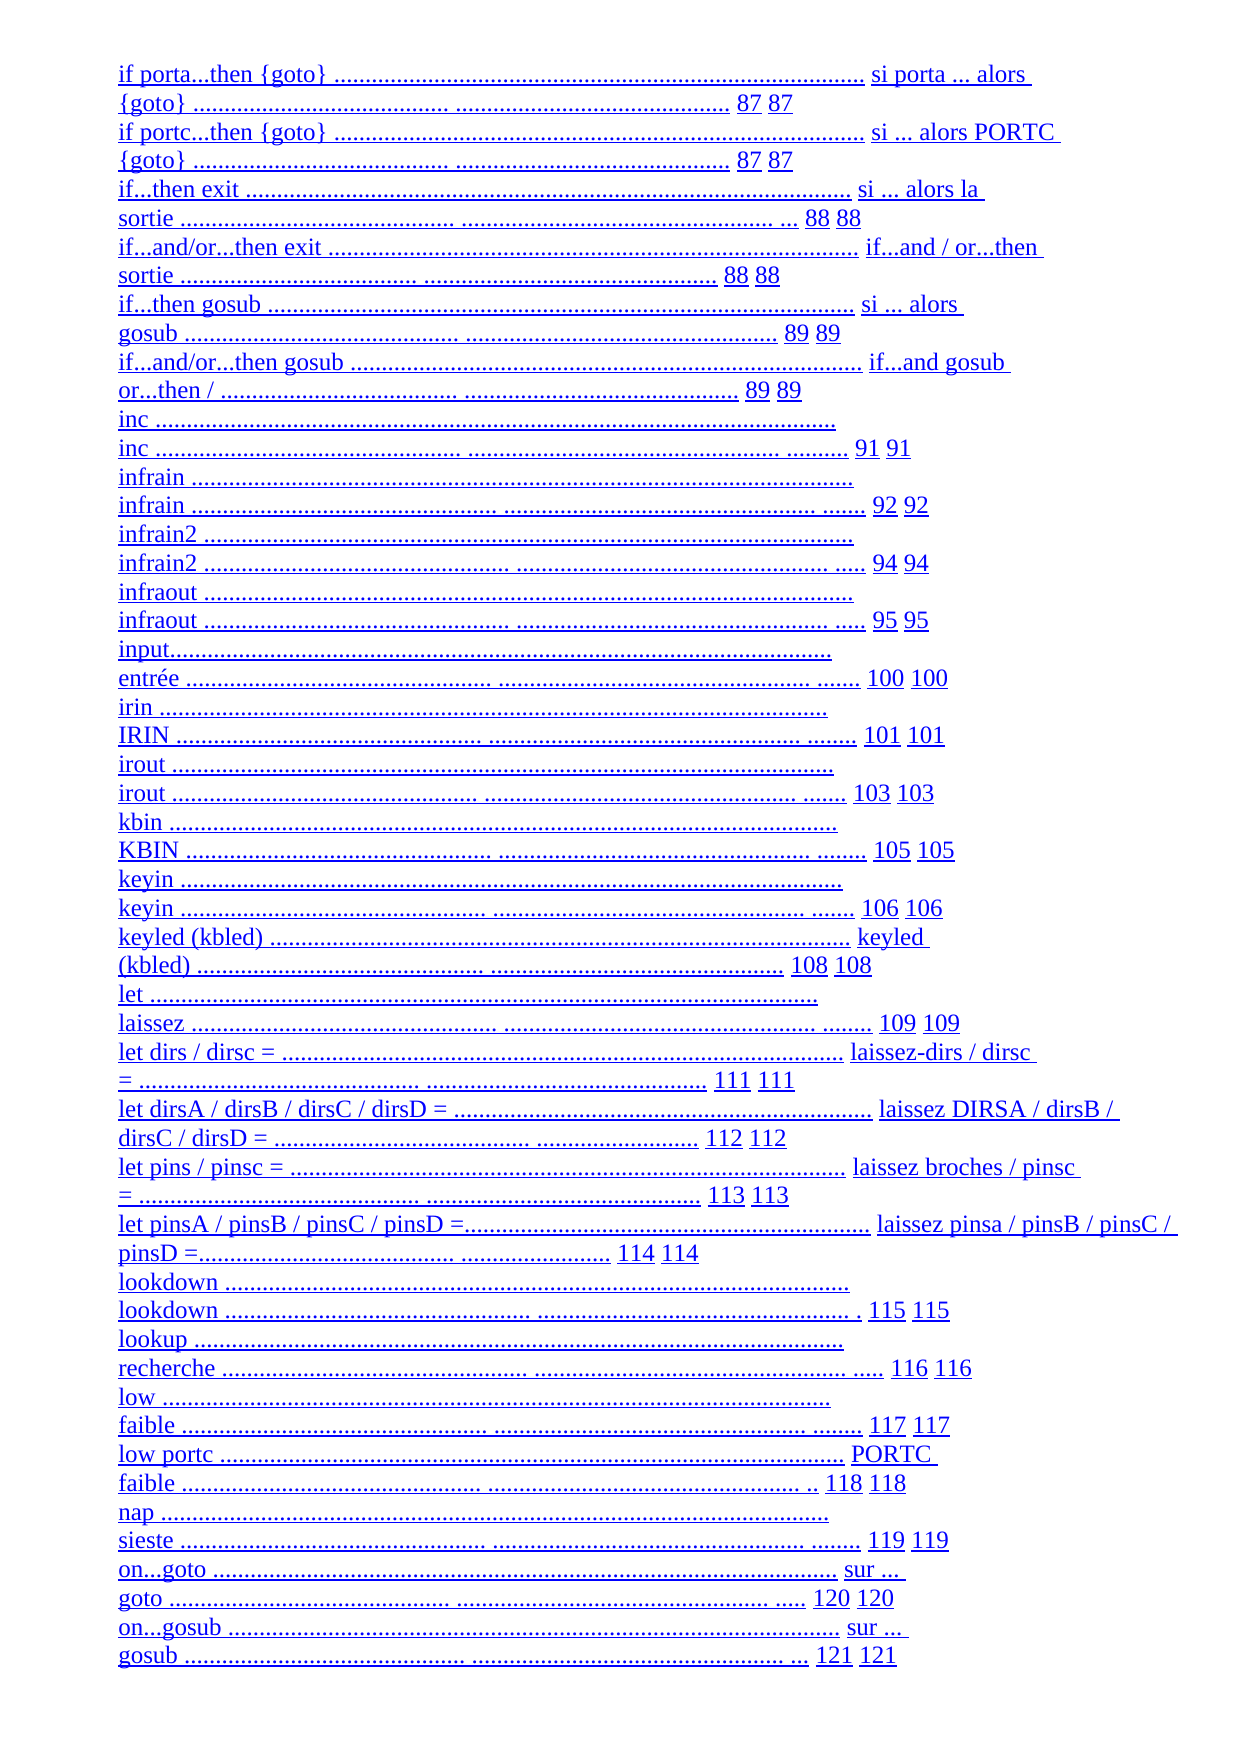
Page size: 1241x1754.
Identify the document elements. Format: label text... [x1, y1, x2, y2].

text low ........................................................................................................... faible ................................................. .................................................. ........ 117 117 [118, 1382, 1181, 1439]
text keyled (kbled) ............................................................................................. keyled (kbled) .............................................. ............................................... 108 108 [118, 922, 1181, 979]
text let pins / pinsc = ......................................................................................... laissez broches / pinsc = ............................................. ............................................ 113 113 [118, 1152, 1181, 1209]
text let ........................................................................................................... laissez ................................................. .................................................. ........ 109 109 [118, 979, 1181, 1037]
text lookup ........................................................................................................ recherche ................................................. .................................................. ..... 116 116 [118, 1324, 1181, 1382]
text inc ............................................................................................................. inc ................................................. .................................................. .......... 91 91 [118, 404, 1181, 462]
text if...then exit ................................................................................................. si ... alors la sortie ............................................ .................................................. ... 88 88 [118, 174, 1181, 232]
text let dirs / dirsc = .......................................................................................... laissez-dirs / dirsc = ............................................. ............................................. 111 111 [118, 1037, 1181, 1094]
text if...and/or...then exit ..................................................................................... if...and / or...then sortie ...................................... ............................................... 88 88 [118, 232, 1181, 289]
text irin ........................................................................................................... IRIN ................................................. .................................................. ........ 101 101 [118, 692, 1181, 749]
text on...gosub .................................................................................................. sur ... gosub ............................................. .................................................. ... 121 121 [118, 1612, 1181, 1669]
text if porta...then {goto} ..................................................................................... si porta ... alors {goto} ......................................... ............................................ 87 87 [118, 59, 1181, 117]
text irout .......................................................................................................... irout ................................................. .................................................. ....... 103 103 [118, 749, 1181, 807]
text low portc .................................................................................................... PORTC faible ................................................ .................................................. .. 118 118 [118, 1439, 1181, 1497]
text nap ........................................................................................................... sieste ................................................. .................................................. ........ 119 119 [118, 1497, 1181, 1554]
text if...then gosub .............................................................................................. si ... alors gosub ............................................ .................................................. 89 89 [118, 289, 1181, 347]
text keyin .......................................................................................................... keyin ................................................. .................................................. ....... 106 106 [118, 864, 1181, 922]
text if...and/or...then gosub .................................................................................. if...and gosub or...then / ...................................... ............................................ 89 89 [118, 347, 1181, 404]
text let pinsA / pinsB / pinsC / pinsD =................................................................. laissez pinsa / pinsB / pinsC / pinsD =......................................... ........................ 114 114 [118, 1209, 1181, 1267]
text infrain .......................................................................................................... infrain ................................................. .................................................. ....... 92 92 [118, 462, 1181, 519]
text input.......................................................................................................... entrée ................................................. .................................................. ....... 100 100 [118, 634, 1181, 692]
text infrain2 ........................................................................................................ infrain2 ................................................. .................................................. ..... 94 94 [118, 519, 1181, 577]
text if portc...then {goto} ..................................................................................... si ... alors PORTC {goto} ......................................... ............................................ 87 87 [118, 117, 1181, 174]
text lookdown .................................................................................................... lookdown ................................................. .................................................. . 115 115 [118, 1267, 1181, 1324]
text on...goto .................................................................................................... sur ... goto ............................................. .................................................. ..... 120 120 [118, 1554, 1181, 1612]
text let dirsA / dirsB / dirsC / dirsD = ................................................................... laissez DIRSA / dirsB / dirsC / dirsD = ......................................... .......................... 112 112 [118, 1094, 1181, 1152]
text kbin ........................................................................................................... KBIN ................................................. .................................................. ........ 105 105 [118, 807, 1181, 864]
text infraout ........................................................................................................ infraout ................................................. .................................................. ..... 95 95 [118, 577, 1181, 634]
